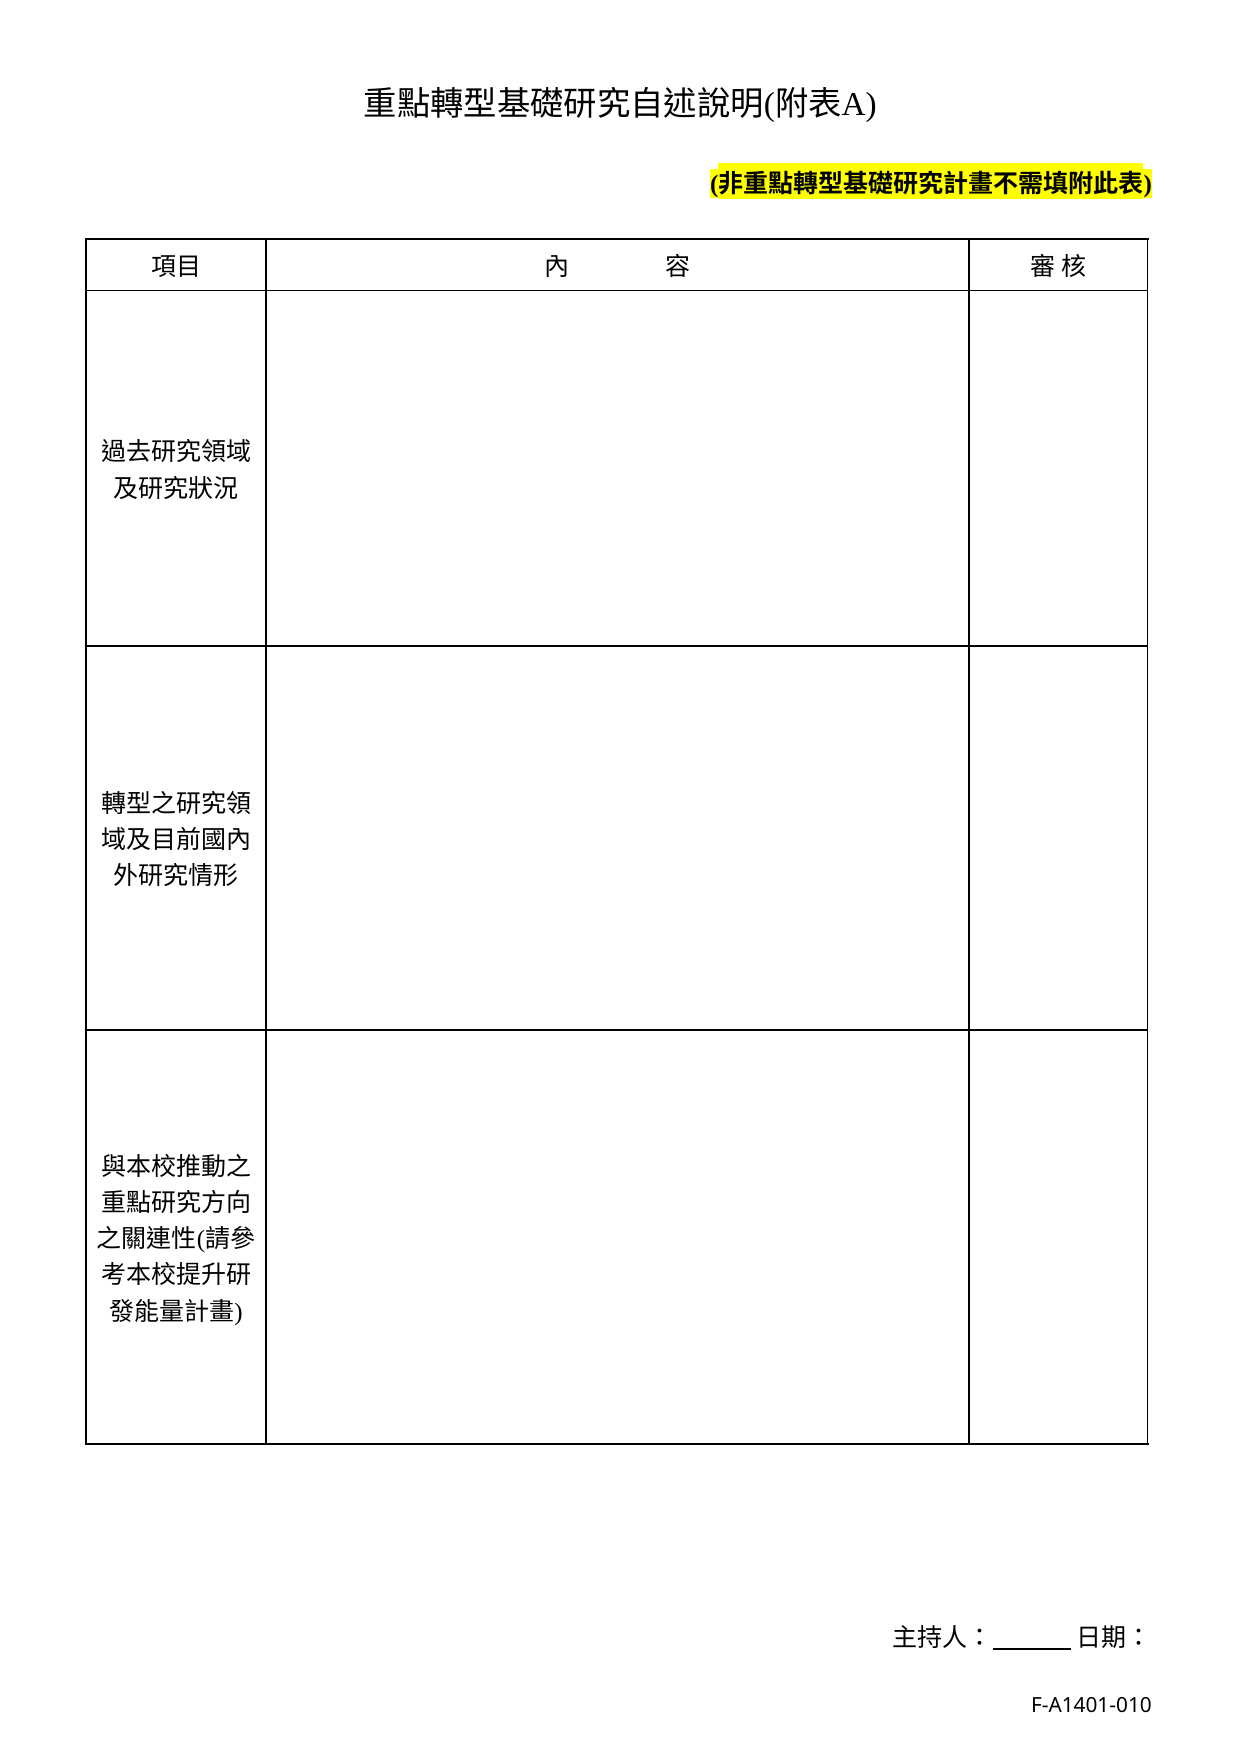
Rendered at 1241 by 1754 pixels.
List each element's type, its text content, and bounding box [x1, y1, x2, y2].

table_cell [267, 1031, 968, 1443]
table_header 內 容 [267, 240, 968, 290]
table_cell [970, 1031, 1147, 1443]
table_header 項目 [87, 240, 265, 290]
table_cell [970, 647, 1147, 1029]
text (非重點轉型基礎研究計畫不需填附此表) [89, 163, 1152, 199]
table_cell 過去研究領域及研究狀況 [87, 291, 265, 645]
table_cell 轉型之研究領域及目前國內外研究情形 [87, 647, 265, 1029]
text 主持人： 日期： [89, 1617, 1152, 1654]
table_header 審 核 [970, 240, 1147, 290]
table_cell [267, 291, 968, 645]
table_cell 與本校推動之重點研究方向之關連性(請參考本校提升研發能量計畫) [87, 1031, 265, 1443]
table_cell [970, 291, 1147, 645]
table_cell [267, 647, 968, 1029]
text 重點轉型基礎研究自述說明(附表A) [89, 77, 1152, 125]
